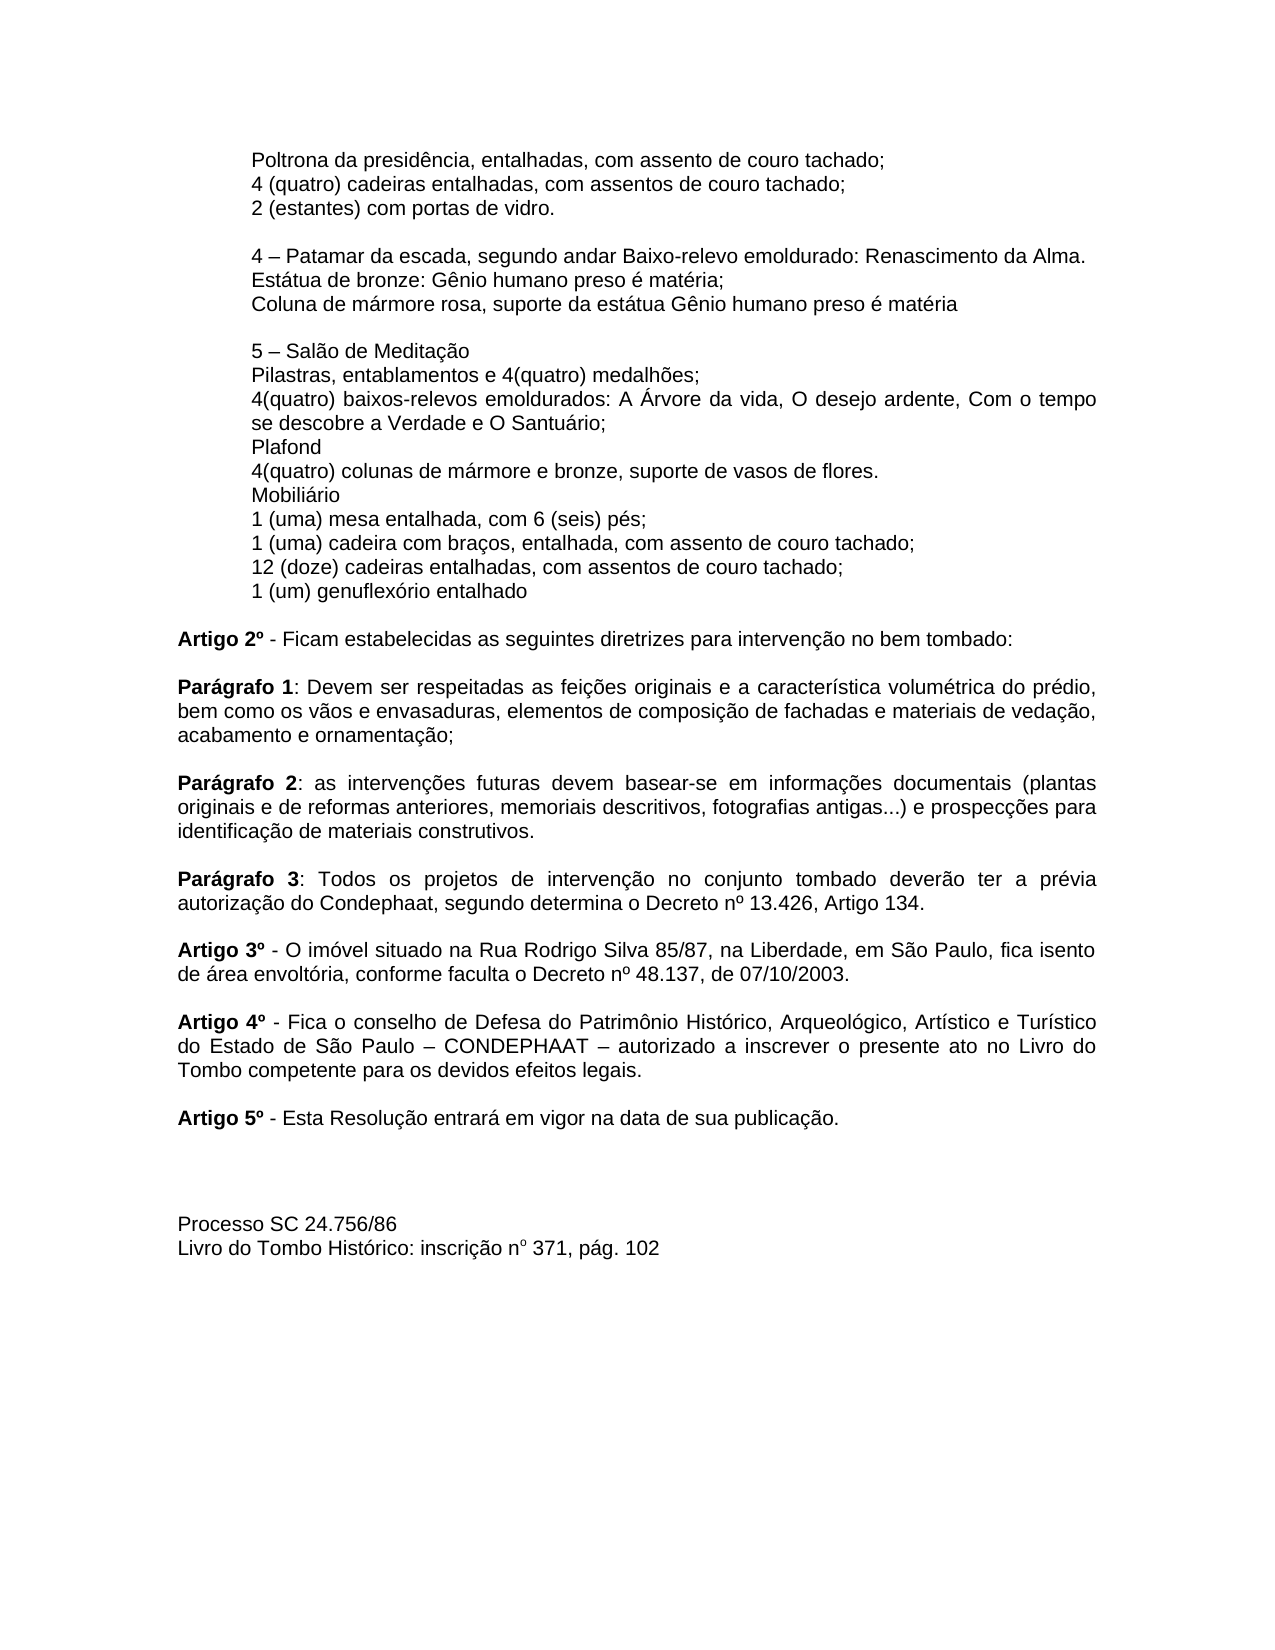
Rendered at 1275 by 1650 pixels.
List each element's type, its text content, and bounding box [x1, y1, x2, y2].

text Livro do Tombo Histórico: inscrição no 371, pág. 102 [177, 1235, 1098, 1259]
text Estátua de bronze: Gênio humano preso é matéria; [251, 267, 1098, 291]
text Artigo 5º - Esta Resolução entrará em vigor na data de sua publicação. [177, 1106, 1098, 1130]
text 1 (um) genuflexório entalhado [251, 579, 1098, 603]
text 4 (quatro) cadeiras entalhadas, com assentos de couro tachado; [251, 172, 1098, 196]
text Artigo 4º - Fica o conselho de Defesa do Patrimônio Histórico, Arqueológico, Artístico e Turístico do Estado de São Paulo – CONDEPHAAT – autorizado a inscrever o presente ato no Livro do Tombo competente para os devidos efeitos legais. [177, 1010, 1098, 1082]
text Pilastras, entablamentos e 4(quatro) medalhões; [251, 363, 1098, 387]
text 4 – Patamar da escada, segundo andar Baixo-relevo emoldurado: Renascimento da Alma. [251, 243, 1098, 267]
text Parágrafo 1: Devem ser respeitadas as feições originais e a característica volumétrica do prédio, bem como os vãos e envasaduras, elementos de composição de fachadas e materiais de vedação, acabamento e ornamentação; [177, 675, 1098, 747]
text 5 – Salão de Meditação [251, 339, 1098, 363]
text 1 (uma) mesa entalhada, com 6 (seis) pés; [251, 507, 1098, 531]
text Parágrafo 3: Todos os projetos de intervenção no conjunto tombado deverão ter a prévia autorização do Condephaat, segundo determina o Decreto nº 13.426, Artigo 134. [177, 866, 1098, 914]
text Parágrafo 2: as intervenções futuras devem basear-se em informações documentais (plantas originais e de reformas anteriores, memoriais descritivos, fotografias antigas...) e prospecções para identificação de materiais construtivos. [177, 771, 1098, 842]
text Poltrona da presidência, entalhadas, com assento de couro tachado; [251, 148, 1098, 172]
text Coluna de mármore rosa, suporte da estátua Gênio humano preso é matéria [251, 291, 1098, 315]
text Artigo 2º - Ficam estabelecidas as seguintes diretrizes para intervenção no bem tombado: [177, 627, 1098, 651]
text Mobiliário [251, 483, 1098, 507]
text Processo SC 24.756/86 [177, 1211, 1098, 1235]
text 1 (uma) cadeira com braços, entalhada, com assento de couro tachado; [251, 531, 1098, 555]
text Plafond [251, 435, 1098, 459]
text 4(quatro) baixos-relevos emoldurados: A Árvore da vida, O desejo ardente, Com o tempo se descobre a Verdade e O Santuário; [251, 387, 1098, 435]
text 4(quatro) colunas de mármore e bronze, suporte de vasos de flores. [251, 459, 1098, 483]
text Artigo 3º - O imóvel situado na Rua Rodrigo Silva 85/87, na Liberdade, em São Paulo, fica isento de área envoltória, conforme faculta o Decreto nº 48.137, de 07/10/2003. [177, 938, 1098, 986]
text 2 (estantes) com portas de vidro. [251, 196, 1098, 219]
text 12 (doze) cadeiras entalhadas, com assentos de couro tachado; [251, 555, 1098, 579]
